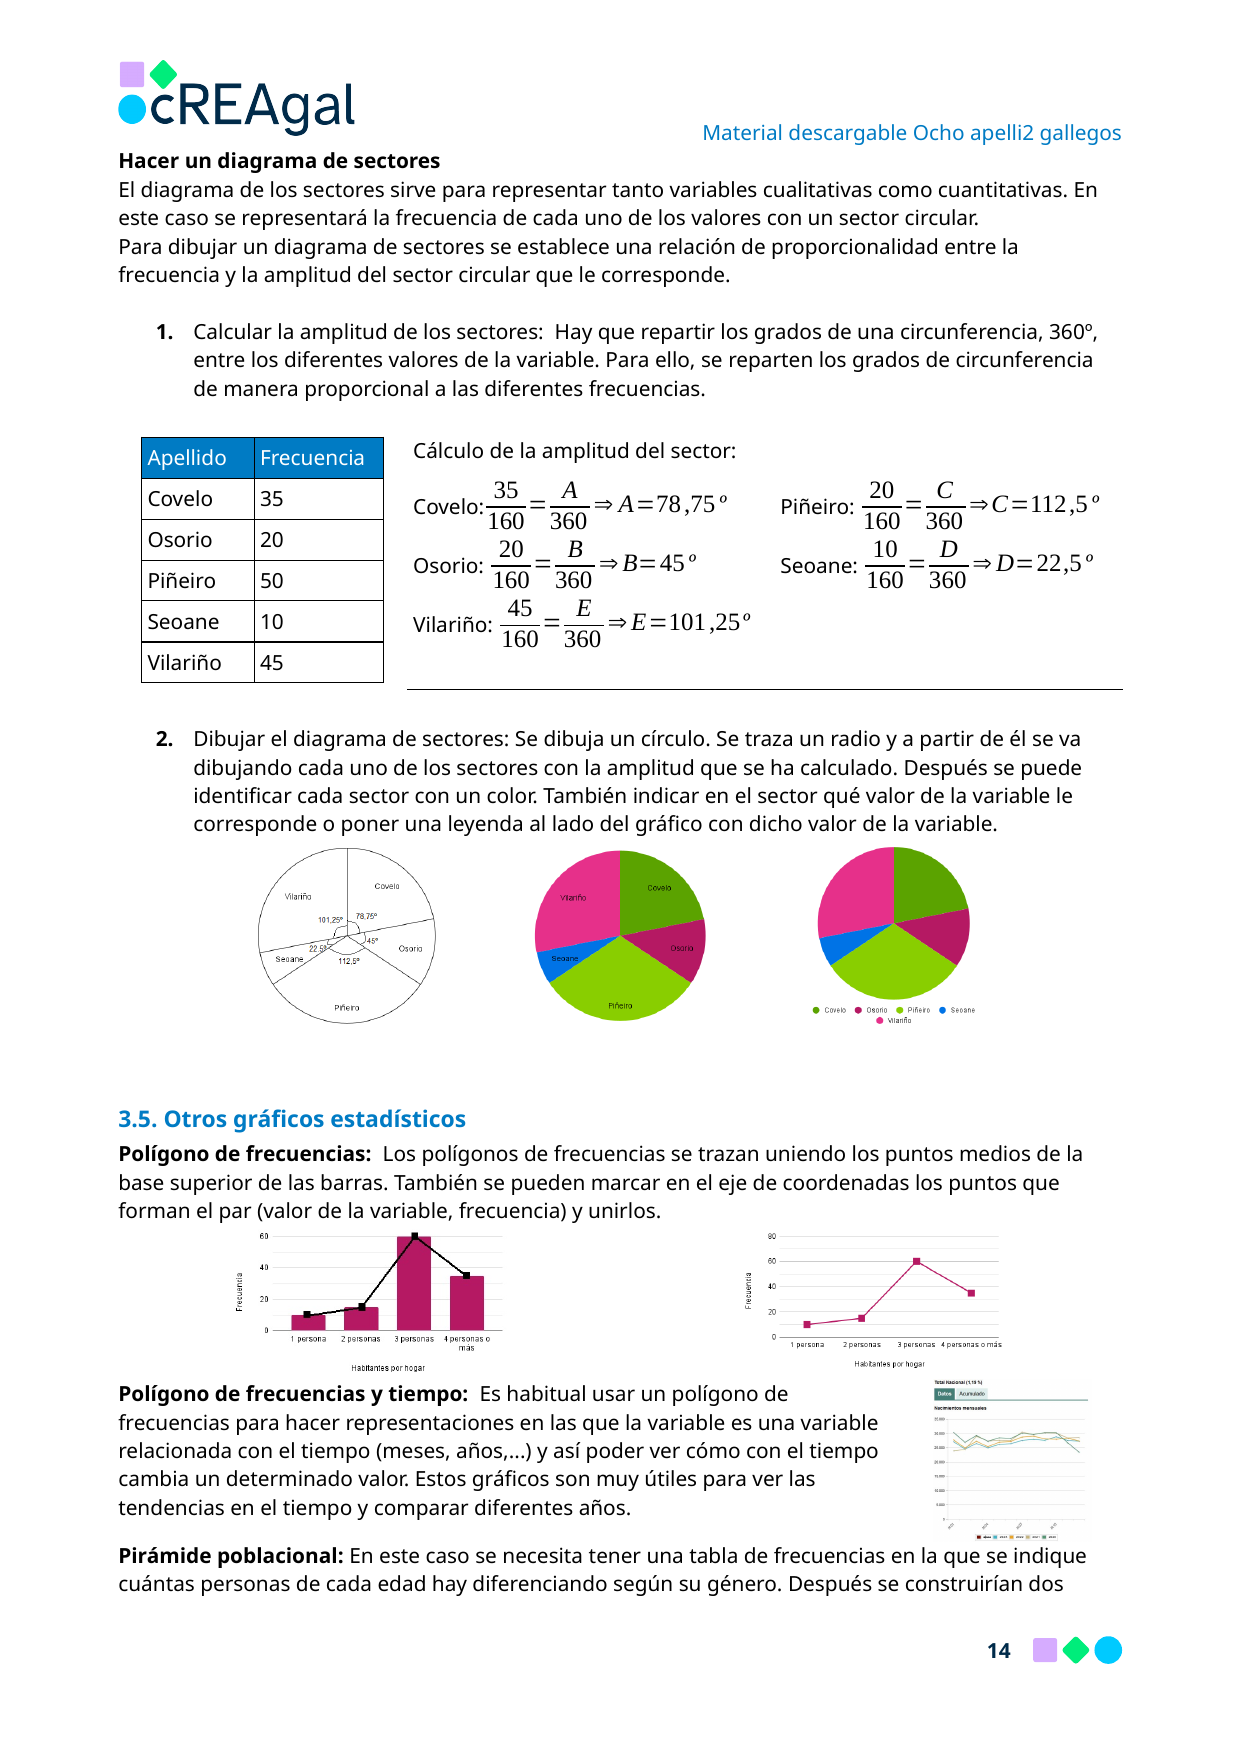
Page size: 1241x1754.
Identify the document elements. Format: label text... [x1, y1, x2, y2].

picture [795, 838, 992, 1034]
subtitle 3.5. Otros gráficos estadísticos [118, 1103, 1122, 1134]
picture [526, 841, 715, 1030]
table_header Polígono de frecuencias: Los polígonos de frecuencias se trazan uniendo los puntos medios de la base superior de las barras. También se pueden marcar en el eje de coordenadas los puntos que forman el par (valor de la variable, frecuencia) y unirlos. [118, 1139, 1122, 1224]
table_header Apellido [142, 438, 254, 478]
table_header [118, 431, 407, 689]
picture [933, 1379, 1093, 1542]
text Pirámide poblacional: En este caso se necesita tener una tabla de frecuencias en la que se indique cuántas personas de cada edad hay diferenciando según su género. Después se construirían dos [118, 1541, 1122, 1598]
table_header [992, 838, 1030, 1033]
table_header Frecuencia [255, 438, 383, 478]
table_header Cálculo de la amplitud del sector: [407, 431, 1123, 471]
table_header [445, 838, 483, 1033]
picture [736, 1224, 1005, 1376]
table_cell Vilariño [142, 643, 254, 682]
table_cell Covelo [142, 479, 254, 518]
table_cell Polígono de frecuencias y tiempo: Es habitual usar un polígono de frecuencias para hacer representaciones en las que la variable es una variable relacionada con el tiempo (meses, años,...) y así poder ver cómo con el tiempo cambia un determinado valor. Estos gráficos son muy útiles para ver las tendencias en el tiempo y comparar diferentes años. [118, 1379, 903, 1541]
table_cell Osorio [142, 520, 254, 559]
table_cell 50 [255, 561, 383, 600]
table_cell [118, 1225, 227, 1379]
table_cell Piñeiro [142, 561, 254, 600]
picture [227, 1224, 510, 1380]
table_header [757, 838, 795, 1033]
table_cell [1093, 1379, 1122, 1541]
table_cell [510, 1225, 619, 1379]
text Para dibujar un diagrama de sectores se establece una relación de proporcionalidad entre la frecuencia y la amplitud del sector circular que le corresponde. [118, 232, 1122, 289]
table_cell 10 [255, 601, 383, 641]
table_cell Piñeiro: Seoane: [774, 471, 1123, 689]
table_cell 45 [255, 643, 383, 682]
table_cell [619, 1225, 1122, 1379]
list Dibujar el diagrama de sectores: Se dibuja un círculo. Se traza un radio y a partir de él se va dibujando cada uno de los sectores con la amplitud que se ha calculado. Después se puede identificar cada sector con un color. También indicar en el sector qué valor de la variable le corresponde o poner una leyenda al lado del gráfico con dicho valor de la variable. [156, 724, 1122, 838]
table_header [483, 838, 757, 1033]
table_cell [904, 1379, 933, 1541]
text Hacer un diagrama de sectores [118, 147, 1122, 175]
table_cell Covelo: Osorio: Vilariño: [407, 471, 774, 689]
picture [118, 60, 355, 136]
table_cell 20 [255, 520, 383, 559]
table_header [210, 838, 248, 1033]
table_cell 35 [255, 479, 383, 518]
picture [248, 838, 445, 1033]
text El diagrama de los sectores sirve para representar tanto variables cualitativas como cuantitativas. En este caso se representará la frecuencia de cada uno de los valores con un sector circular. [118, 175, 1122, 232]
table_cell Seoane [142, 601, 254, 641]
list Calcular la amplitud de los sectores: Hay que repartir los grados de una circunferencia, 360º, entre los diferentes valores de la variable. Para ello, se reparten los grados de circunferencia de manera proporcional a las diferentes frecuencias. [156, 317, 1122, 402]
